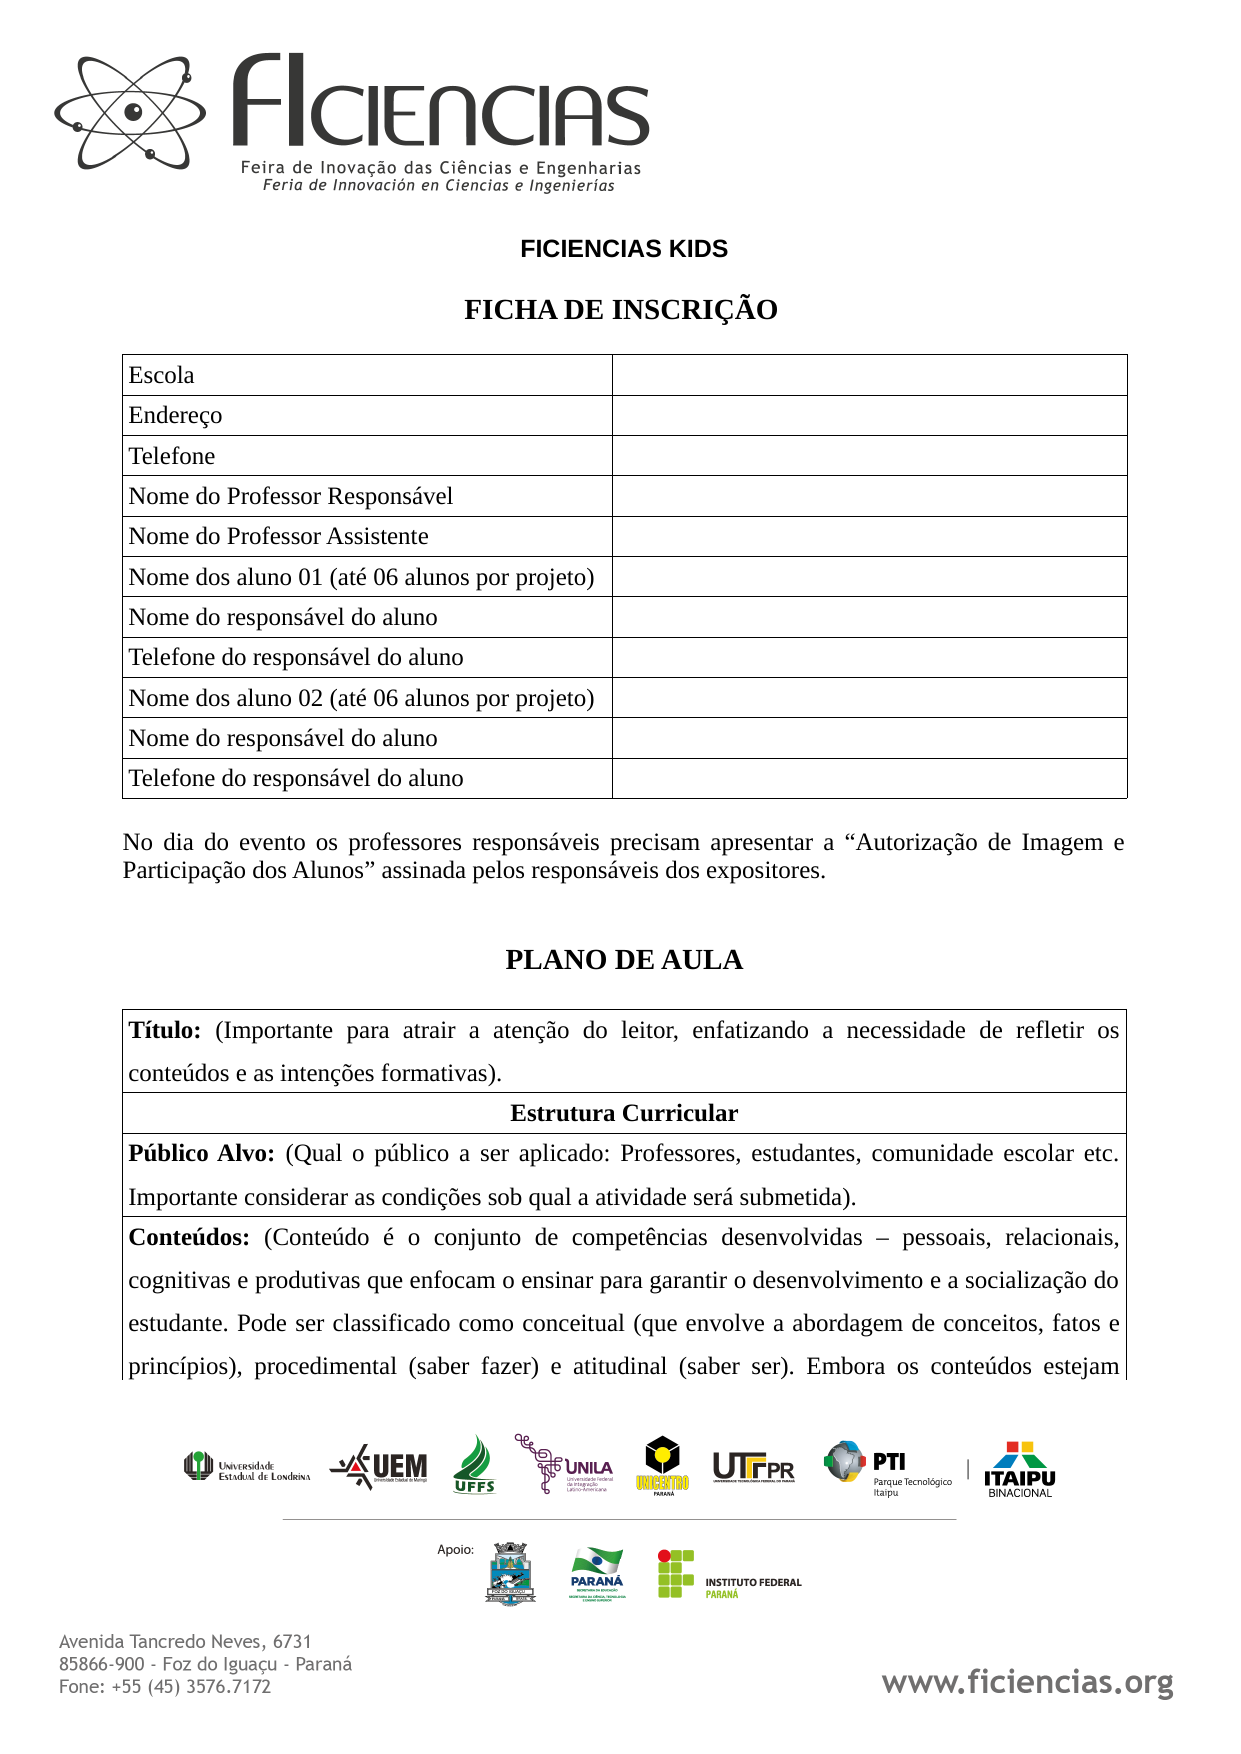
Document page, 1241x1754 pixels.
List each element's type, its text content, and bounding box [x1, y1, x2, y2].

table_cell Estrutura Curricular [123, 1093, 1126, 1133]
table_header [613, 355, 1127, 394]
table_cell [613, 638, 1127, 677]
table_cell Endereço [123, 396, 612, 435]
table_cell Conteúdos: (Conteúdo é o conjunto de competências desenvolvidas – pessoais, relacionais, cognitivas e produtivas que enfocam o ensinar para garantir o desenvolvimento e a socialização do estudante. Pode ser classificado como conceitual (que envolve a abordagem de conceitos, fatos e princípios), procedimental (saber fazer) e atitudinal (saber ser). Embora os conteúdos estejam [123, 1217, 1126, 1380]
table_cell Telefone do responsável do aluno [123, 638, 612, 677]
text FICHA DE INSCRIÇÃO [122, 292, 1126, 326]
table_cell [613, 759, 1127, 798]
table_cell [613, 597, 1127, 637]
picture [0, 1380, 1241, 1754]
table_cell Nome do Professor Assistente [123, 517, 612, 556]
table_cell [613, 436, 1127, 475]
table_cell Nome do responsável do aluno [123, 597, 612, 637]
picture [0, 0, 1241, 235]
table_cell [613, 396, 1127, 435]
table_cell Nome dos aluno 01 (até 06 alunos por projeto) [123, 557, 612, 596]
table_header Título: (Importante para atrair a atenção do leitor, enfatizando a necessidade de refletir os conteúdos e as intenções formativas). [123, 1010, 1126, 1092]
table_header Escola [123, 355, 612, 394]
table_cell [613, 557, 1127, 596]
table_cell [613, 476, 1127, 516]
table_cell [613, 517, 1127, 556]
text PLANO DE AULA [122, 942, 1126, 975]
text FICIENCIAS KIDS [122, 235, 1126, 263]
table_cell [613, 718, 1127, 758]
table_cell Nome do Professor Responsável [123, 476, 612, 516]
table_cell [613, 678, 1127, 717]
table_cell Telefone [123, 436, 612, 475]
table_cell Nome dos aluno 02 (até 06 alunos por projeto) [123, 678, 612, 717]
table_cell Público Alvo: (Qual o público a ser aplicado: Professores, estudantes, comunidade escolar etc. Importante considerar as condições sob qual a atividade será submetida). [123, 1134, 1126, 1216]
table_cell Nome do responsável do aluno [123, 718, 612, 758]
table_cell Telefone do responsável do aluno [123, 759, 612, 798]
text No dia do evento os professores responsáveis precisam apresentar a “Autorização de Imagem e Participação dos Alunos” assinada pelos responsáveis dos expositores. [122, 827, 1126, 884]
